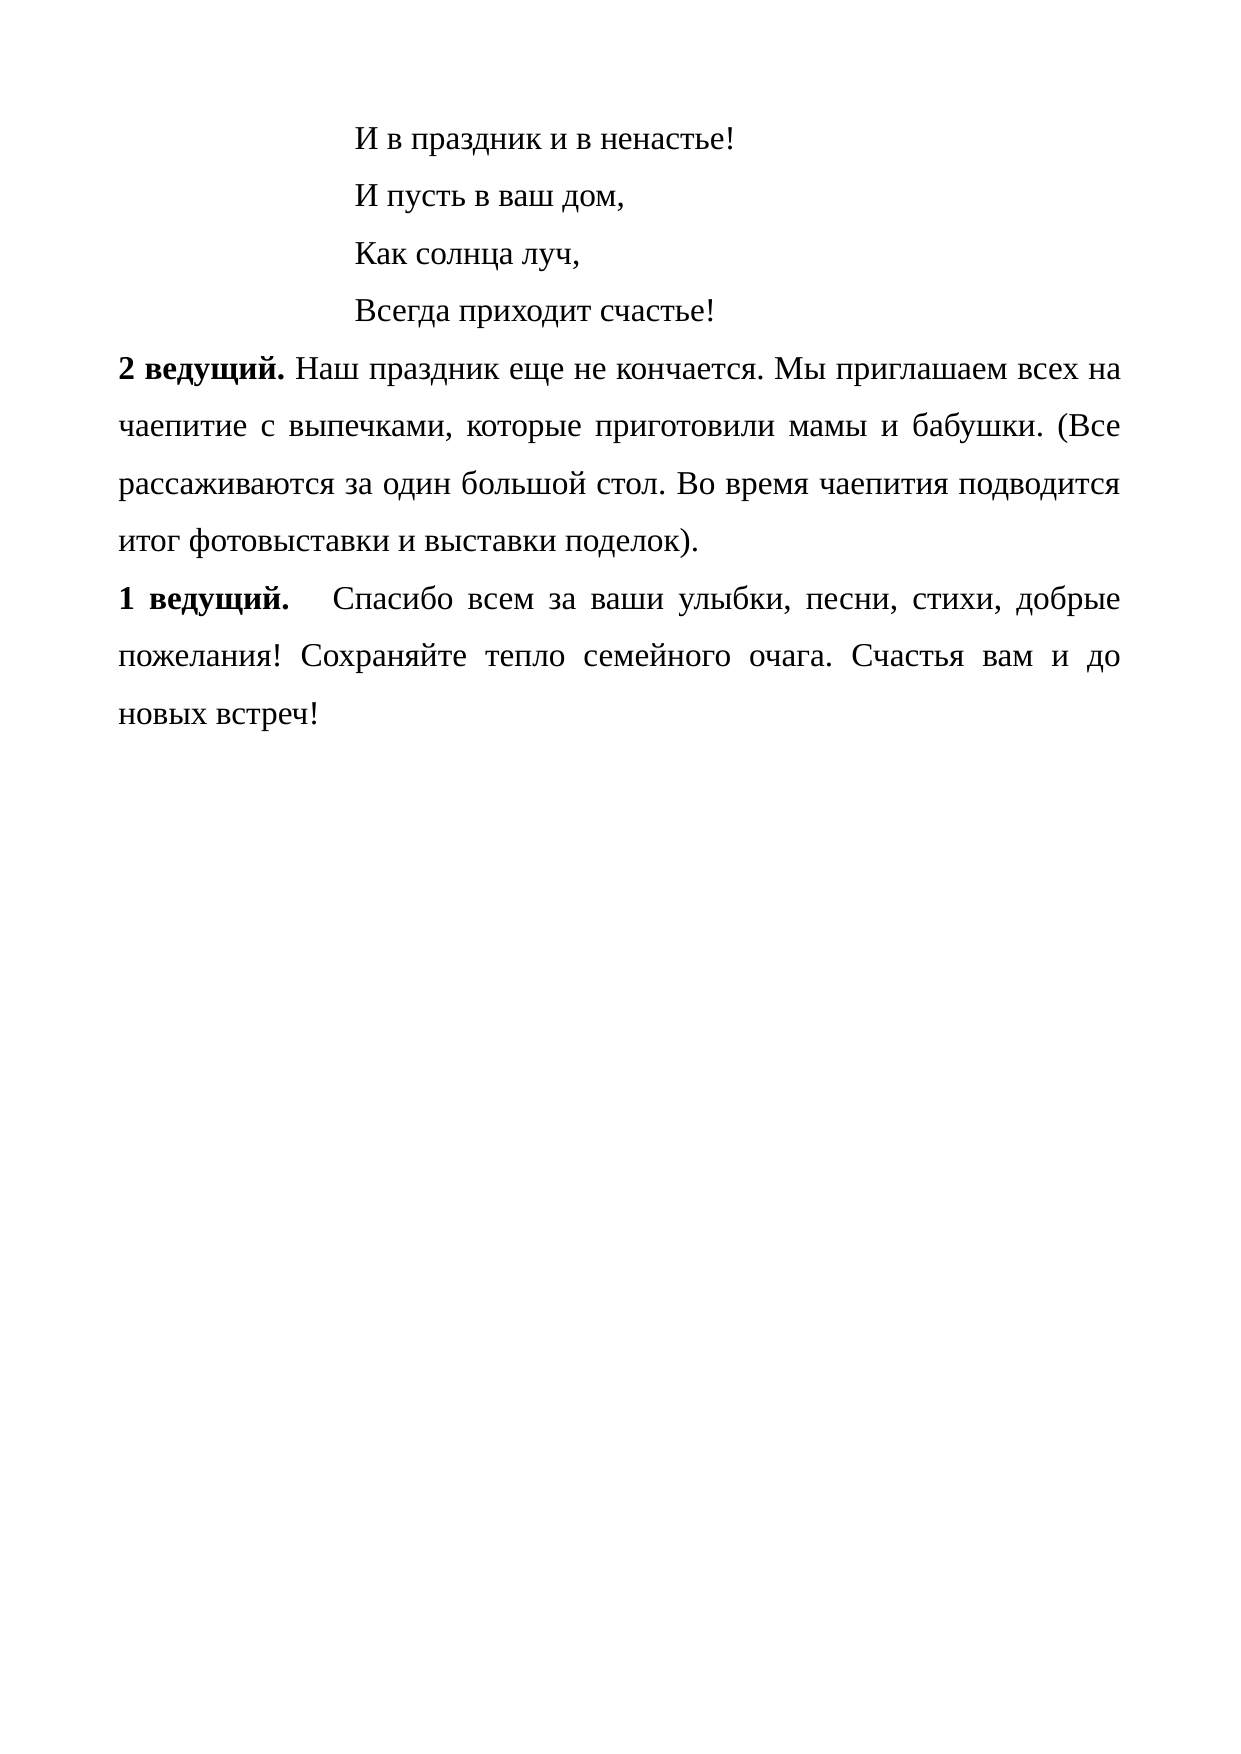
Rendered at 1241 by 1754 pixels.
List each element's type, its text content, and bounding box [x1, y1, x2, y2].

text 1 ведущий. Спасибо всем за ваши улыбки, песни, стихи, добрые пожелания! Сохраняйте тепло семейного очага. Счастья вам и до новых встреч! [118, 578, 1122, 731]
text И в праздник и в ненастье! [354, 118, 1122, 156]
text 2 ведущий. Наш праздник еще не кончается. Мы приглашаем всех на чаепитие с выпечками, которые приготовили мамы и бабушки. (Все рассаживаются за один большой стол. Во время чаепития подводится итог фотовыставки и выставки поделок). [118, 348, 1122, 559]
text И пусть в ваш дом, [354, 176, 1122, 214]
text Как солнца луч, [354, 233, 1122, 271]
text Всегда приходит счастье! [354, 291, 1122, 329]
